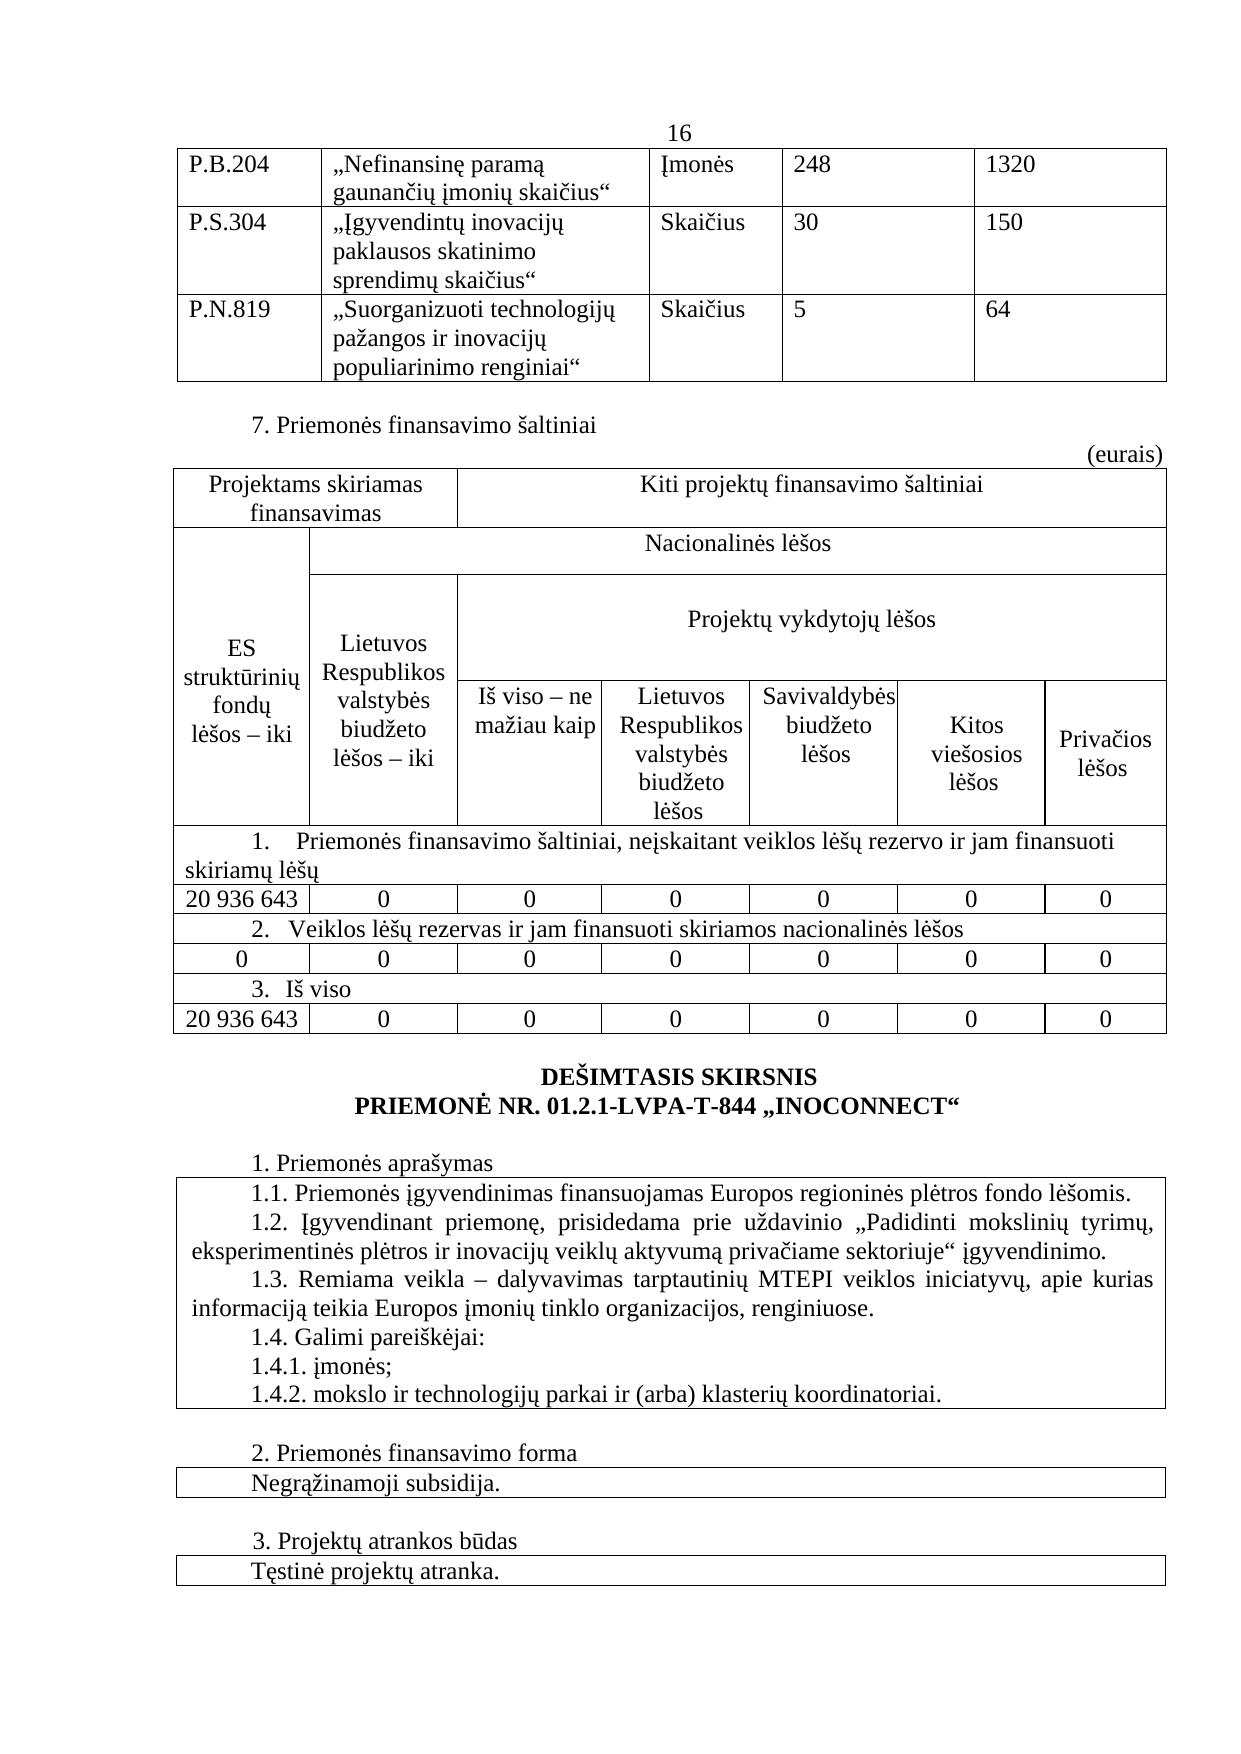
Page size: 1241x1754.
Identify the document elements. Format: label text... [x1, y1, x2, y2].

table_cell Įmonės [650, 149, 782, 206]
table_cell 0 [310, 885, 457, 913]
table_cell 248 [783, 149, 974, 206]
table_cell P.B.204 [178, 149, 321, 206]
table_header 1.1. Priemonės įgyvendinimas finansuojamas Europos regioninės plėtros fondo lėšomis. [177, 1178, 1165, 1207]
table_cell 0 [750, 944, 897, 973]
table_cell 1320 [975, 149, 1166, 206]
table_cell P.N.819 [178, 295, 321, 381]
table_cell Iš viso – ne mažiau kaip [458, 681, 601, 825]
table_cell 3. Iš viso [174, 974, 1166, 1003]
table_cell 0 [310, 1004, 457, 1032]
table_cell Lietuvos Respublikos valstybės biudžeto lėšos [602, 681, 749, 825]
table_cell 1.2. Įgyvendinant priemonę, prisidedama prie uždavinio „Padidinti mokslinių tyrimų, eksperimentinės plėtros ir inovacijų veiklų aktyvumą privačiame sektoriuje“ įgyvendinimo. [177, 1207, 1165, 1264]
table_cell 0 [458, 1004, 601, 1032]
table_cell Skaičius [650, 207, 782, 293]
table_cell „Suorganizuoti technologijų pažangos ir inovacijų populiarinimo renginiai“ [322, 295, 649, 381]
table_header Tęstinė projektų atranka. [177, 1556, 1165, 1585]
table_cell P.S.304 [178, 207, 321, 293]
text PRIEMONĖ NR. 01.2.1-LVPA-T-844 „INOCONNECT“ [177, 1091, 1137, 1120]
table_cell 1. Priemonės finansavimo šaltiniai, neįskaitant veiklos lėšų rezervo ir jam finansuoti skiriamų lėšų [174, 826, 1166, 883]
text 1. Priemonės aprašymas [244, 1148, 1181, 1177]
table_cell 0 [602, 1004, 749, 1032]
table_cell 0 [310, 944, 457, 973]
table_cell Privačios lėšos [1046, 681, 1166, 825]
table_cell 150 [975, 207, 1166, 293]
table_cell 0 [898, 944, 1044, 973]
table_cell 2. Veiklos lėšų rezervas ir jam finansuoti skiriamos nacionalinės lėšos [174, 914, 1166, 943]
table_cell 5 [783, 295, 974, 381]
table_cell 0 [602, 944, 749, 973]
table_cell 0 [174, 944, 309, 973]
text DEŠIMTASIS SKIRSNIS [177, 1062, 1181, 1091]
table_cell Nacionalinės lėšos [310, 528, 1166, 574]
table_cell Skaičius [650, 295, 782, 381]
table_cell 0 [1046, 944, 1166, 973]
table_cell 64 [975, 295, 1166, 381]
table_cell 1.4. Galimi pareiškėjai: 1.4.1. įmonės; 1.4.2. mokslo ir technologijų parkai ir (arba) klasterių koordinatoriai. [177, 1322, 1165, 1408]
table_cell Lietuvos Respublikos valstybės biudžeto lėšos – iki [310, 575, 457, 825]
table_cell ES struktūrinių fondų lėšos – iki [174, 528, 309, 825]
table_cell 0 [898, 885, 1044, 913]
table_cell Kitos viešosios lėšos [898, 681, 1044, 825]
table_header Projektams skiriamas finansavimas [174, 469, 457, 527]
table_cell 0 [458, 885, 601, 913]
table_header Kiti projektų finansavimo šaltiniai [458, 469, 1166, 527]
table_cell 1.3. Remiama veikla – dalyvavimas tarptautinių MTEPI veiklos iniciatyvų, apie kurias informaciją teikia Europos įmonių tinklo organizacijos, renginiuose. [177, 1265, 1165, 1322]
text 2. Priemonės finansavimo forma [251, 1438, 1181, 1467]
table_cell 0 [602, 885, 749, 913]
text 7. Priemonės finansavimo šaltiniai [177, 411, 1181, 439]
text (eurais) [177, 439, 1181, 468]
table_cell „Nefinansinę paramą gaunančių įmonių skaičius“ [322, 149, 649, 206]
table_cell „Įgyvendintų inovacijų paklausos skatinimo sprendimų skaičius“ [322, 207, 649, 293]
table_cell 0 [898, 1004, 1044, 1032]
table_cell Projektų vykdytojų lėšos [458, 575, 1166, 680]
table_cell 20 936 643 [174, 885, 309, 913]
table_cell Savivaldybės biudžeto lėšos [750, 681, 897, 825]
table_cell 0 [458, 944, 601, 973]
table_cell 0 [1046, 885, 1166, 913]
table_cell 30 [783, 207, 974, 293]
text 3. Projektų atrankos būdas [252, 1526, 1181, 1555]
table_cell 0 [1046, 1004, 1166, 1032]
table_header Negrąžinamoji subsidija. [177, 1468, 1165, 1497]
table_cell 0 [750, 885, 897, 913]
table_cell 0 [750, 1004, 897, 1032]
table_cell 20 936 643 [174, 1004, 309, 1032]
